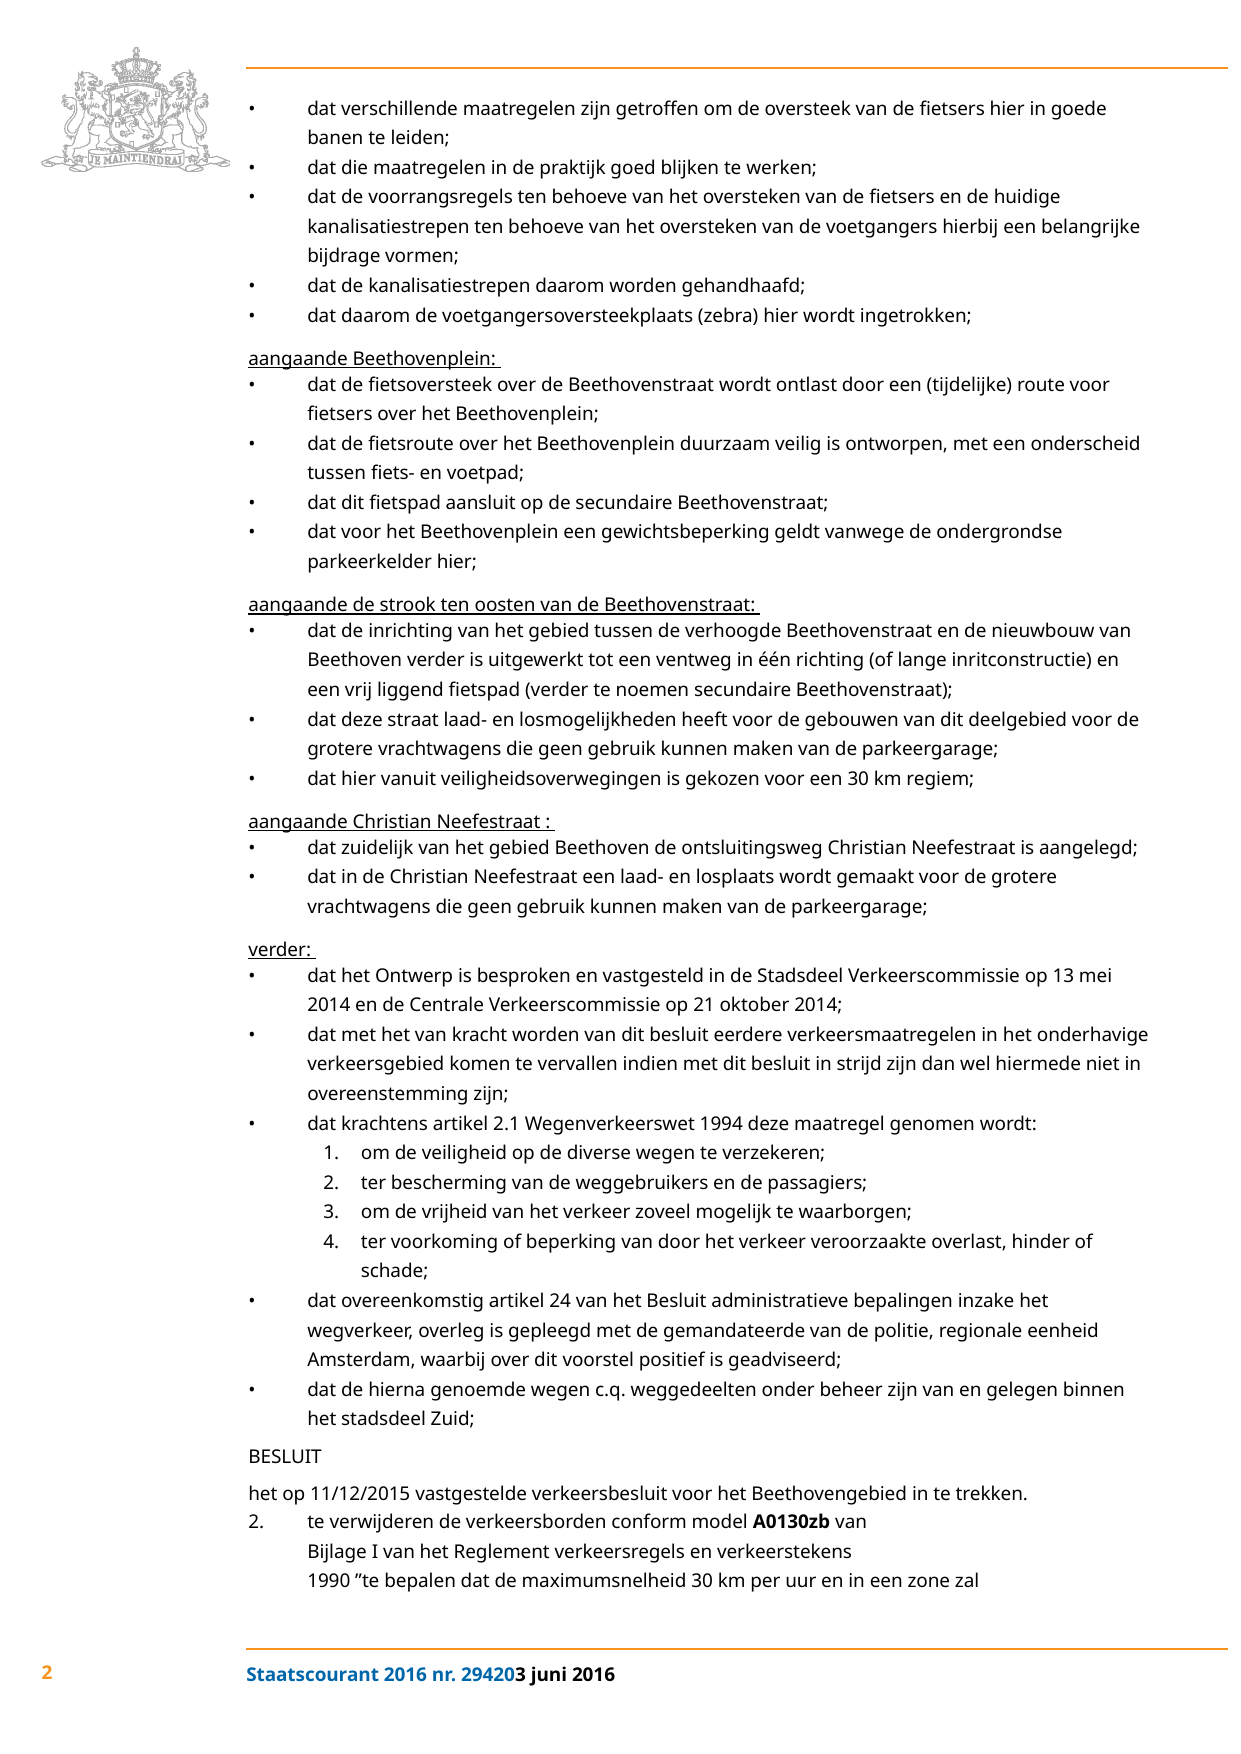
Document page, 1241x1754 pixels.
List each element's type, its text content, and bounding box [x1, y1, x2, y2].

list dat het Ontwerp is besproken en vastgesteld in de Stadsdeel Verkeerscommissie op 13 mei 2014 en de Centrale Verkeerscommissie op 21 oktober 2014; [248, 962, 1152, 1017]
list om de vrijheid van het verkeer zoveel mogelijk te waarborgen; [323, 1198, 1152, 1224]
list te verwijderen de verkeersborden conform model A0130zb van [248, 1508, 1152, 1534]
list ter voorkoming of beperking van door het verkeer veroorzaakte overlast, hinder of schade; [323, 1228, 1152, 1283]
list dat die maatregelen in de praktijk goed blijken te werken; [248, 154, 1152, 180]
list dat de fietsroute over het Beethovenplein duurzaam veilig is ontworpen, met een onderscheid tussen fiets- en voetpad; [248, 430, 1152, 485]
list dat voor het Beethovenplein een gewichtsbeperking geldt vanwege de ondergrondse parkeerkelder hier; [248, 519, 1152, 574]
text aangaande de strook ten oosten van de Beethovenstraat: [248, 591, 1152, 617]
text aangaande Beethovenplein: [248, 345, 1152, 371]
list dat hier vanuit veiligheidsoverwegingen is gekozen voor een 30 km regiem; [248, 765, 1152, 791]
list ter bescherming van de weggebruikers en de passagiers; [323, 1169, 1152, 1195]
list dat met het van kracht worden van dit besluit eerdere verkeersmaatregelen in het onderhavige verkeersgebied komen te vervallen indien met dit besluit in strijd zijn dan wel hiermede niet in overeenstemming zijn; [248, 1021, 1152, 1106]
list dat verschillende maatregelen zijn getroffen om de oversteek van de fietsers hier in goede banen te leiden; [248, 95, 1152, 150]
list dat de hierna genoemde wegen c.q. weggedeelten onder beheer zijn van en gelegen binnen het stadsdeel Zuid; [248, 1376, 1152, 1431]
text het op 11/12/2015 vastgestelde verkeersbesluit voor het Beethovengebied in te trekken. [248, 1480, 1152, 1506]
list dat de kanalisatiestrepen daarom worden gehandhaafd; [248, 272, 1152, 298]
text BESLUIT [248, 1443, 1152, 1469]
picture [41, 47, 231, 172]
list dat krachtens artikel 2.1 Wegenverkeerswet 1994 deze maatregel genomen wordt: [248, 1110, 1152, 1136]
list dat in de Christian Neefestraat een laad- en losplaats wordt gemaakt voor de grotere vrachtwagens die geen gebruik kunnen maken van de parkeergarage; [248, 863, 1152, 919]
list Bijlage I van het Reglement verkeersregels en verkeerstekens [248, 1538, 1152, 1564]
list dat de fietsoversteek over de Beethovenstraat wordt ontlast door een (tijdelijke) route voor fietsers over het Beethovenplein; [248, 371, 1152, 426]
list dat overeenkomstig artikel 24 van het Besluit administratieve bepalingen inzake het wegverkeer, overleg is gepleegd met de gemandateerde van de politie, regionale eenheid Amsterdam, waarbij over dit voorstel positief is geadviseerd; [248, 1287, 1152, 1372]
list dat de voorrangsregels ten behoeve van het oversteken van de fietsers en de huidige kanalisatiestrepen ten behoeve van het oversteken van de voetgangers hierbij een belangrijke bijdrage vormen; [248, 183, 1152, 268]
list dat dit fietspad aansluit op de secundaire Beethovenstraat; [248, 489, 1152, 515]
list om de veiligheid op de diverse wegen te verzekeren; [323, 1139, 1152, 1165]
list 1990 ”te bepalen dat de maximumsnelheid 30 km per uur en in een zone zal [248, 1568, 1152, 1593]
text aangaande Christian Neefestraat : [248, 808, 1152, 834]
text verder: [248, 936, 1152, 962]
list dat deze straat laad- en losmogelijkheden heeft voor de gebouwen van dit deelgebied voor de grotere vrachtwagens die geen gebruik kunnen maken van de parkeergarage; [248, 706, 1152, 761]
list dat de inrichting van het gebied tussen de verhoogde Beethovenstraat en de nieuwbouw van Beethoven verder is uitgewerkt tot een ventweg in één richting (of lange inritconstructie) en een vrij liggend fietspad (verder te noemen secundaire Beethovenstraat); [248, 617, 1152, 702]
list dat zuidelijk van het gebied Beethoven de ontsluitingsweg Christian Neefestraat is aangelegd; [248, 834, 1152, 859]
list dat daarom de voetgangersoversteekplaats (zebra) hier wordt ingetrokken; [248, 302, 1152, 328]
